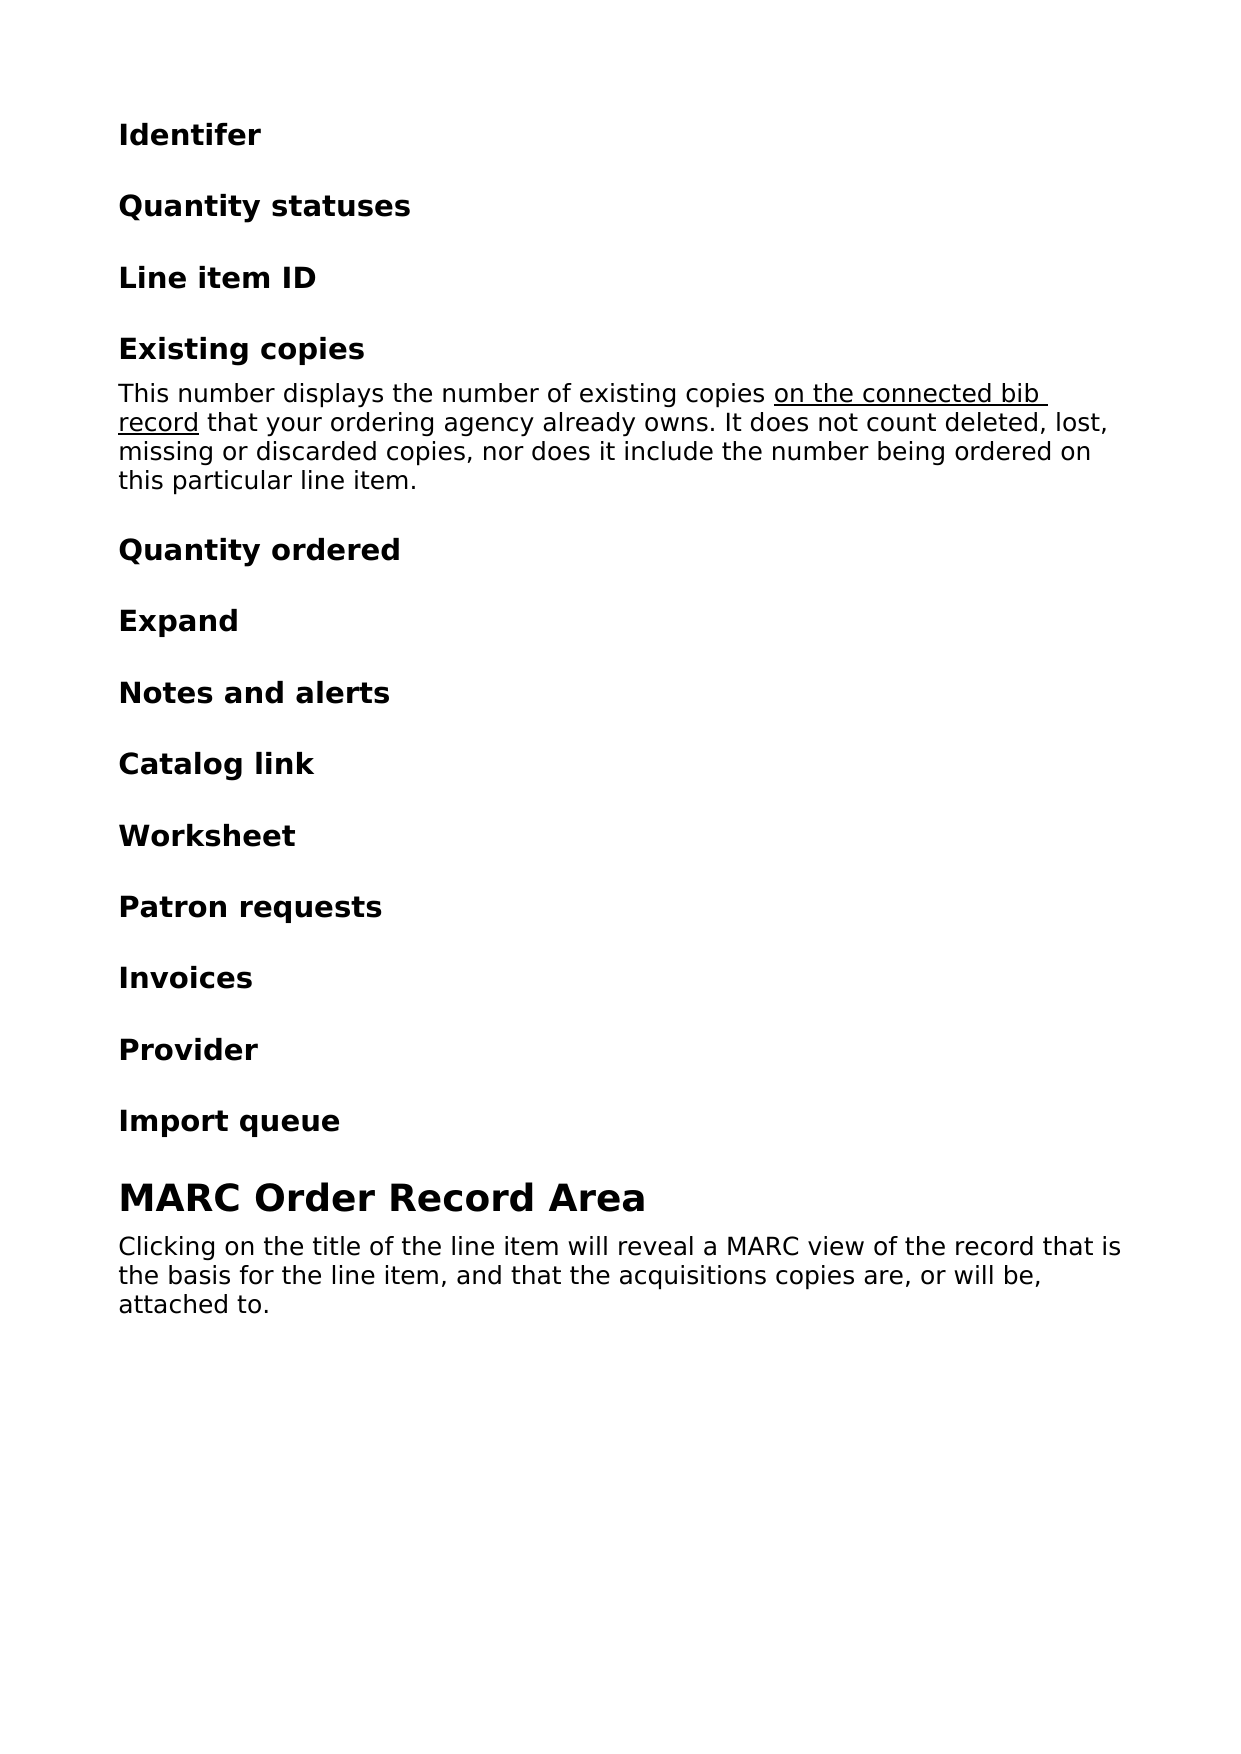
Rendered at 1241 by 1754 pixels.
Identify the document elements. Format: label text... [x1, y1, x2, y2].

subtitle Existing copies [118, 332, 1122, 366]
text Clicking on the title of the line item will reveal a MARC view of the record that is the basis for the line item, and that the acquisitions copies are, or will be, attached to. [118, 1232, 1122, 1320]
subtitle Import queue [118, 1105, 1122, 1139]
subtitle Catalog link [118, 747, 1122, 781]
subtitle Worksheet [118, 819, 1122, 853]
subtitle Identifer [118, 118, 1122, 152]
subtitle Patron requests [118, 890, 1122, 924]
subtitle Notes and alerts [118, 676, 1122, 710]
subtitle MARC Order Record Area [118, 1176, 1122, 1220]
subtitle Invoices [118, 962, 1122, 996]
subtitle Quantity statuses [118, 189, 1122, 223]
subtitle Line item ID [118, 261, 1122, 295]
subtitle Quantity ordered [118, 533, 1122, 567]
subtitle Provider [118, 1033, 1122, 1067]
subtitle Expand [118, 604, 1122, 638]
text This number displays the number of existing copies on the connected bib record that your ordering agency already owns. It does not count deleted, lost, missing or discarded copies, nor does it include the number being ordered on this particular line item. [118, 379, 1122, 496]
